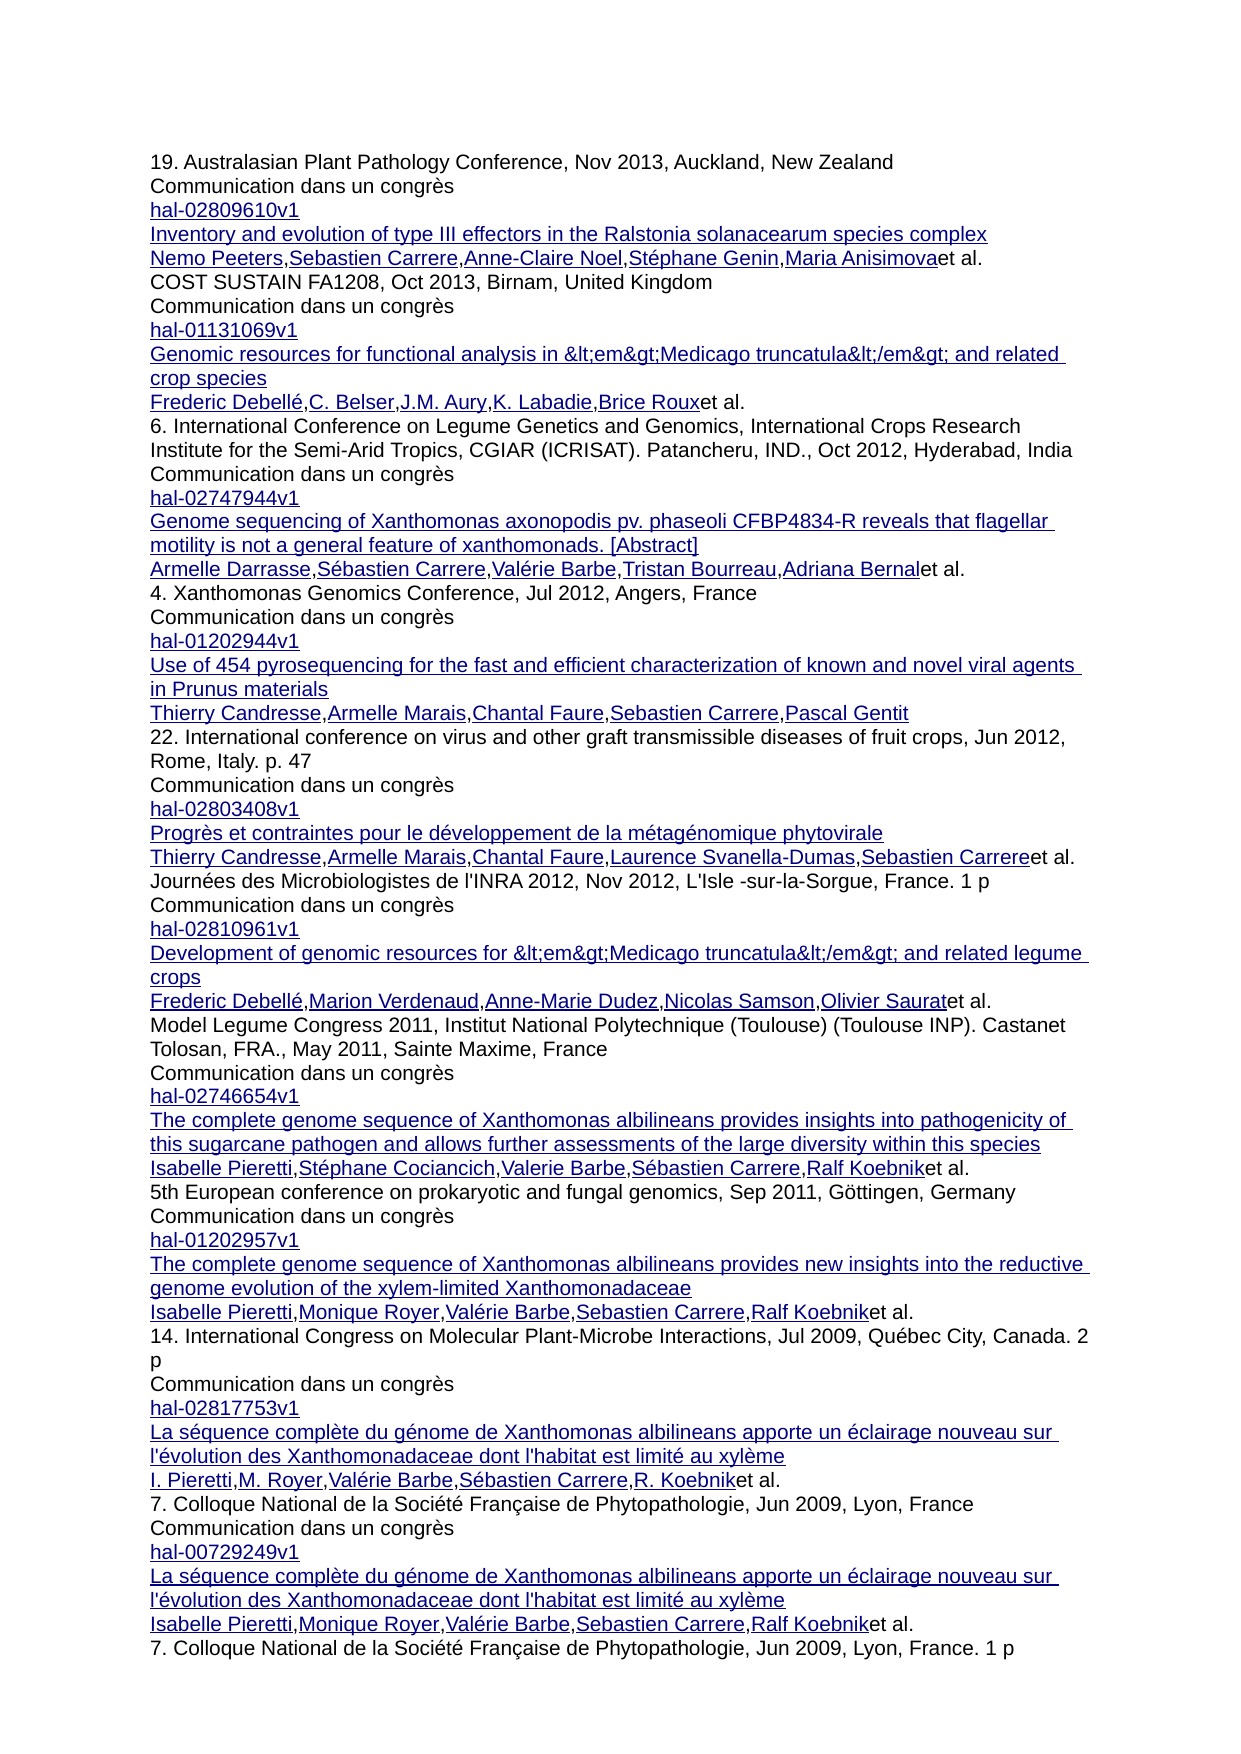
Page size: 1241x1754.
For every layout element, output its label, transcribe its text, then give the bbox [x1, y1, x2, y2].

table_cell Genome sequencing of Xanthomonas axonopodis pv. phaseoli CFBP4834-R reveals that flagellar motility is not a general feature of xanthomonads. [Abstract] Armelle Darrasse,Sébastien Carrere,Valérie Barbe,Tristan Bourreau,Adriana Bernalet al. 4. Xanthomonas Genomics Conference, Jul 2012, Angers, France Communication dans un congrès hal-01202944v1 [150, 509, 1090, 653]
table_cell Inventory and evolution of type III effectors in the Ralstonia solanacearum species complex Nemo Peeters,Sebastien Carrere,Anne-Claire Noel,Stéphane Genin,Maria Anisimovaet al. COST SUSTAIN FA1208, Oct 2013, Birnam, United Kingdom Communication dans un congrès hal-01131069v1 [150, 222, 1090, 342]
table_cell La séquence complète du génome de Xanthomonas albilineans apporte un éclairage nouveau sur l'évolution des Xanthomonadaceae dont l'habitat est limité au xylème Isabelle Pieretti,Monique Royer,Valérie Barbe,Sebastien Carrere,Ralf Koebniket al. 7. Colloque National de la Société Française de Phytopathologie, Jun 2009, Lyon, France. 1 p [150, 1564, 1090, 1659]
table_cell Use of 454 pyrosequencing for the fast and efficient characterization of known and novel viral agents in Prunus materials Thierry Candresse,Armelle Marais,Chantal Faure,Sebastien Carrere,Pascal Gentit 22. International conference on virus and other graft transmissible diseases of fruit crops, Jun 2012, Rome, Italy. p. 47 Communication dans un congrès hal-02803408v1 [150, 653, 1090, 821]
table_cell 19. Australasian Plant Pathology Conference, Nov 2013, Auckland, New Zealand Communication dans un congrès hal-02809610v1 [150, 150, 1090, 222]
table_cell The complete genome sequence of Xanthomonas albilineans provides insights into pathogenicity of this sugarcane pathogen and allows further assessments of the large diversity within this species Isabelle Pieretti,Stéphane Cociancich,Valerie Barbe,Sébastien Carrere,Ralf Koebniket al. 5th European conference on prokaryotic and fungal genomics, Sep 2011, Göttingen, Germany Communication dans un congrès hal-01202957v1 [150, 1108, 1090, 1252]
table_cell The complete genome sequence of Xanthomonas albilineans provides new insights into the reductive [150, 1252, 1090, 1273]
table_cell La séquence complète du génome de Xanthomonas albilineans apporte un éclairage nouveau sur l'évolution des Xanthomonadaceae dont l'habitat est limité au xylème I. Pieretti,M. Royer,Valérie Barbe,Sébastien Carrere,R. Koebniket al. 7. Colloque National de la Société Française de Phytopathologie, Jun 2009, Lyon, France Communication dans un congrès hal-00729249v1 [150, 1420, 1090, 1563]
table_cell Progrès et contraintes pour le développement de la métagénomique phytovirale Thierry Candresse,Armelle Marais,Chantal Faure,Laurence Svanella-Dumas,Sebastien Carrereet al. Journées des Microbiologistes de l'INRA 2012, Nov 2012, L'Isle -sur-la-Sorgue, France. 1 p Communication dans un congrès hal-02810961v1 [150, 821, 1090, 941]
table_cell genome evolution of the xylem-limited Xanthomonadaceae Isabelle Pieretti,Monique Royer,Valérie Barbe,Sebastien Carrere,Ralf Koebniket al. 14. International Congress on Molecular Plant-Microbe Interactions, Jul 2009, Québec City, Canada. 2 p Communication dans un congrès hal-02817753v1 [150, 1274, 1090, 1420]
table_cell Genomic resources for functional analysis in &lt;em&gt;Medicago truncatula&lt;/em&gt; and related crop species Frederic Debellé,C. Belser,J.M. Aury,K. Labadie,Brice Rouxet al. 6. International Conference on Legume Genetics and Genomics, International Crops Research Institute for the Semi-Arid Tropics, CGIAR (ICRISAT). Patancheru, IND., Oct 2012, Hyderabad, India Communication dans un congrès hal-02747944v1 [150, 342, 1090, 509]
table_cell Development of genomic resources for &lt;em&gt;Medicago truncatula&lt;/em&gt; and related legume crops Frederic Debellé,Marion Verdenaud,Anne-Marie Dudez,Nicolas Samson,Olivier Sauratet al. Model Legume Congress 2011, Institut National Polytechnique (Toulouse) (Toulouse INP). Castanet Tolosan, FRA., May 2011, Sainte Maxime, France Communication dans un congrès hal-02746654v1 [150, 941, 1090, 1108]
